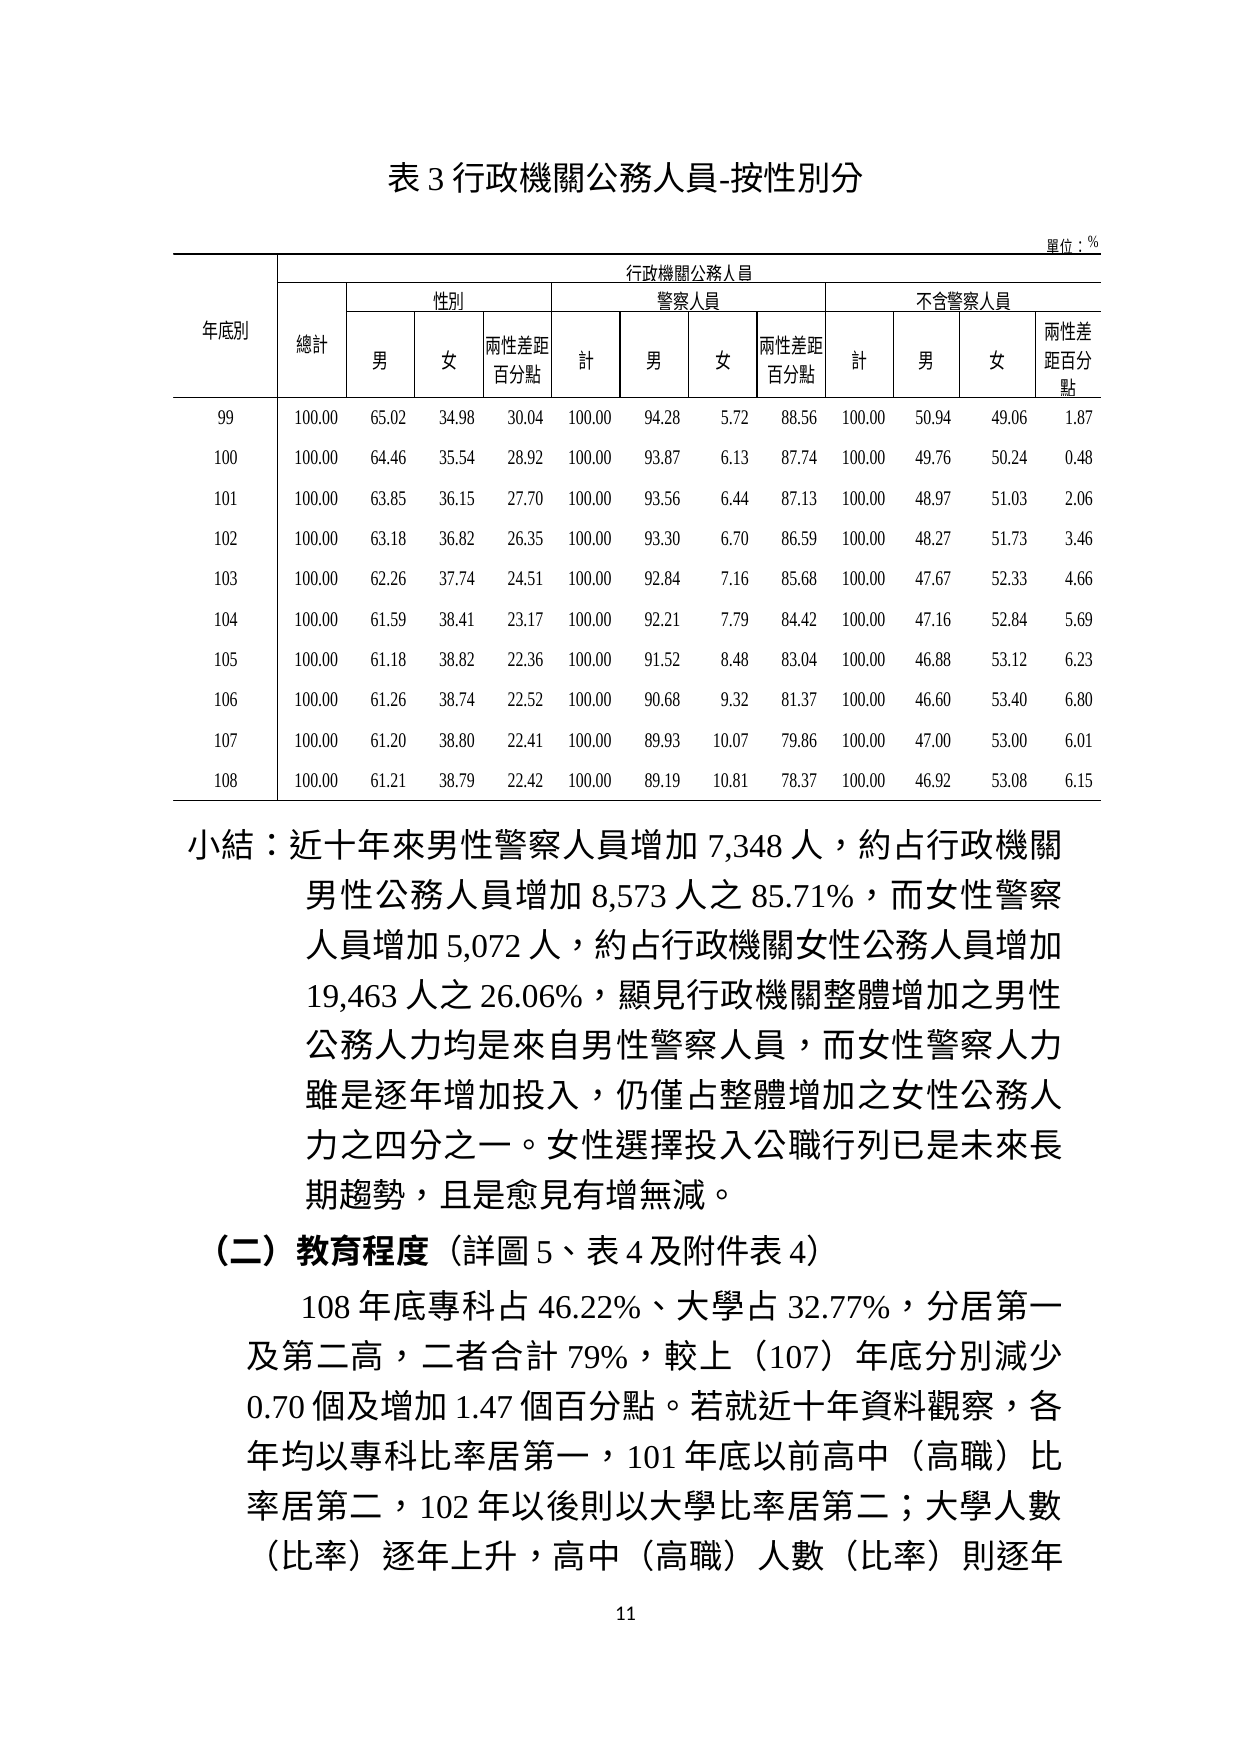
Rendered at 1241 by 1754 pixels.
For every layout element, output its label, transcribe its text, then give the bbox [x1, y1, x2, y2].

text 小結：近十年來男性警察人員增加7,348人，約占行政機關男性公務人員增加8,573人之85.71%，而女性警察人員增加5,072人，約占行政機關女性公務人員增加19,463人之26.06%，顯見行政機關整體增加之男性公務人力均是來自男性警察人員，而女性警察人力雖是逐年增加投入，仍僅占整體增加之女性公務人力之四分之一。女性選擇投入公職行列已是未來長期趨勢，且是愈見有增無減。 [158, 817, 1063, 1217]
text 表3 行政機關公務人員-按性別分 [187, 150, 1063, 200]
text （二）教育程度（詳圖5、表4及附件表4） [187, 1223, 1063, 1273]
text 108年底專科占46.22%、大學占32.77%，分居第一及第二高，二者合計79%，較上（107）年底分別減少0.70個及增加1.47個百分點。若就近十年資料觀察，各年均以專科比率居第一，101年底以前高中（高職）比率居第二，102年以後則以大學比率居第二；大學人數（比率）逐年上升，高中（高職）人數（比率）則逐年 [246, 1279, 1063, 1579]
